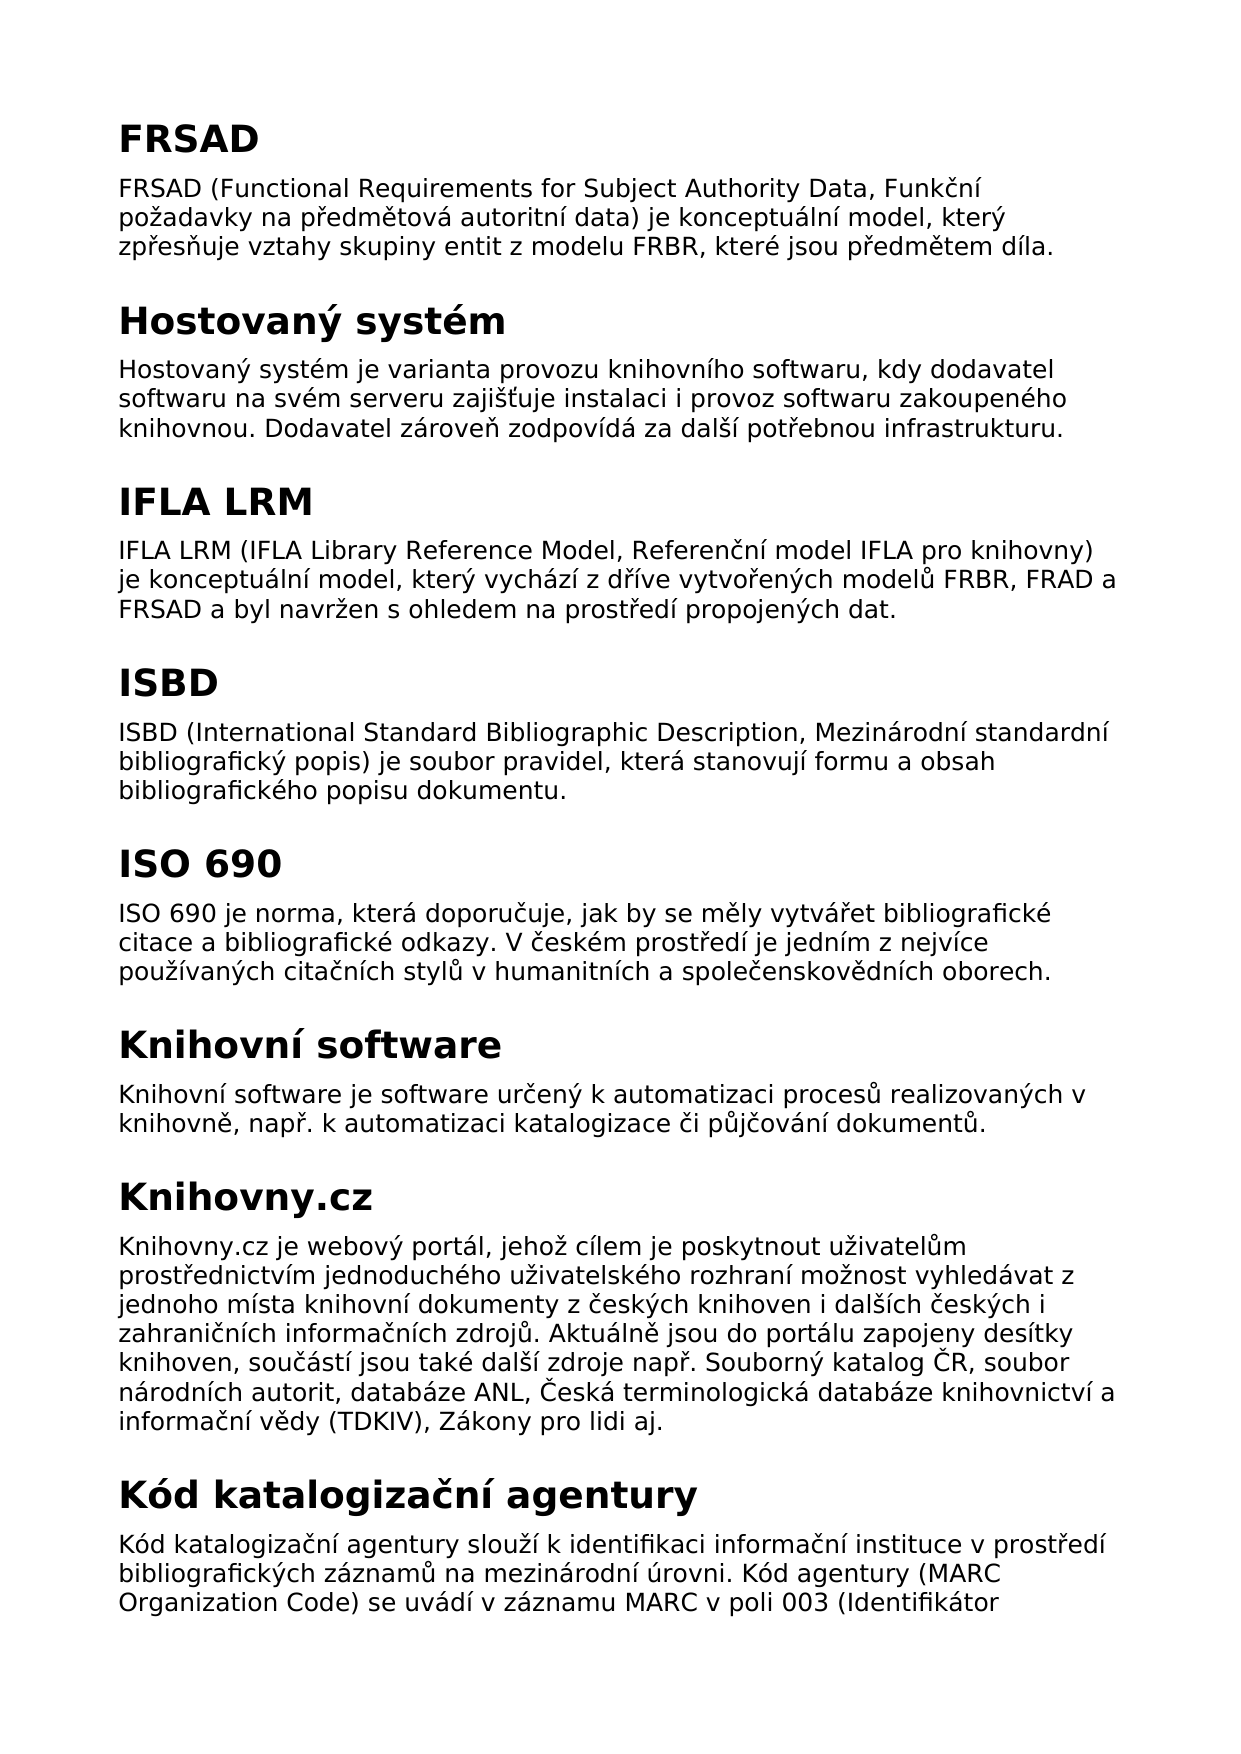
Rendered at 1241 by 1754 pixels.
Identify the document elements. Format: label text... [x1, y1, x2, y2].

text IFLA LRM (IFLA Library Reference Model, Referenční model IFLA pro knihovny) je konceptuální model, který vychází z dříve vytvořených modelů FRBR, FRAD a FRSAD a byl navržen s ohledem na prostředí propojených dat. [118, 537, 1122, 624]
subtitle Kód katalogizační agentury [118, 1474, 1122, 1517]
subtitle IFLA LRM [118, 480, 1122, 524]
subtitle ISO 690 [118, 843, 1122, 886]
text ISO 690 je norma, která doporučuje, jak by se měly vytvářet bibliografické citace a bibliografické odkazy. V českém prostředí je jedním z nejvíce používaných citačních stylů v humanitních a společenskovědních oborech. [118, 899, 1122, 986]
subtitle Knihovní software [118, 1024, 1122, 1067]
text Knihovní software je software určený k automatizaci procesů realizovaných v knihovně, např. k automatizaci katalogizace či půjčování dokumentů. [118, 1080, 1122, 1138]
text Knihovny.cz je webový portál, jehož cílem je poskytnout uživatelům prostřednictvím jednoduchého uživatelského rozhraní možnost vyhledávat z jednoho místa knihovní dokumenty z českých knihoven i dalších českých i zahraničních informačních zdrojů. Aktuálně jsou do portálu zapojeny desítky knihoven, součástí jsou také další zdroje např. Souborný katalog ČR, soubor národních autorit, databáze ANL, Česká terminologická databáze knihovnictví a informační vědy (TDKIV), Zákony pro lidi aj. [118, 1232, 1122, 1436]
subtitle FRSAD [118, 118, 1122, 162]
text Hostovaný systém je varianta provozu knihovního softwaru, kdy dodavatel softwaru na svém serveru zajišťuje instalaci i provoz softwaru zakoupeného knihovnou. Dodavatel zároveň zodpovídá za další potřebnou infrastrukturu. [118, 355, 1122, 443]
text FRSAD (Functional Requirements for Subject Authority Data, Funkční požadavky na předmětová autoritní data) je konceptuální model, který zpřesňuje vztahy skupiny entit z modelu FRBR, které jsou předmětem díla. [118, 174, 1122, 262]
subtitle ISBD [118, 662, 1122, 705]
subtitle Knihovny.cz [118, 1176, 1122, 1219]
text Kód katalogizační agentury slouží k identifikaci informační instituce v prostředí bibliografických záznamů na mezinárodní úrovni. Kód agentury (MARC Organization Code) se uvádí v záznamu MARC v poli 003 (Identifikátor [118, 1530, 1122, 1617]
text ISBD (International Standard Bibliographic Description, Mezinárodní standardní bibliografický popis) je soubor pravidel, která stanovují formu a obsah bibliografického popisu dokumentu. [118, 718, 1122, 805]
subtitle Hostovaný systém [118, 299, 1122, 343]
